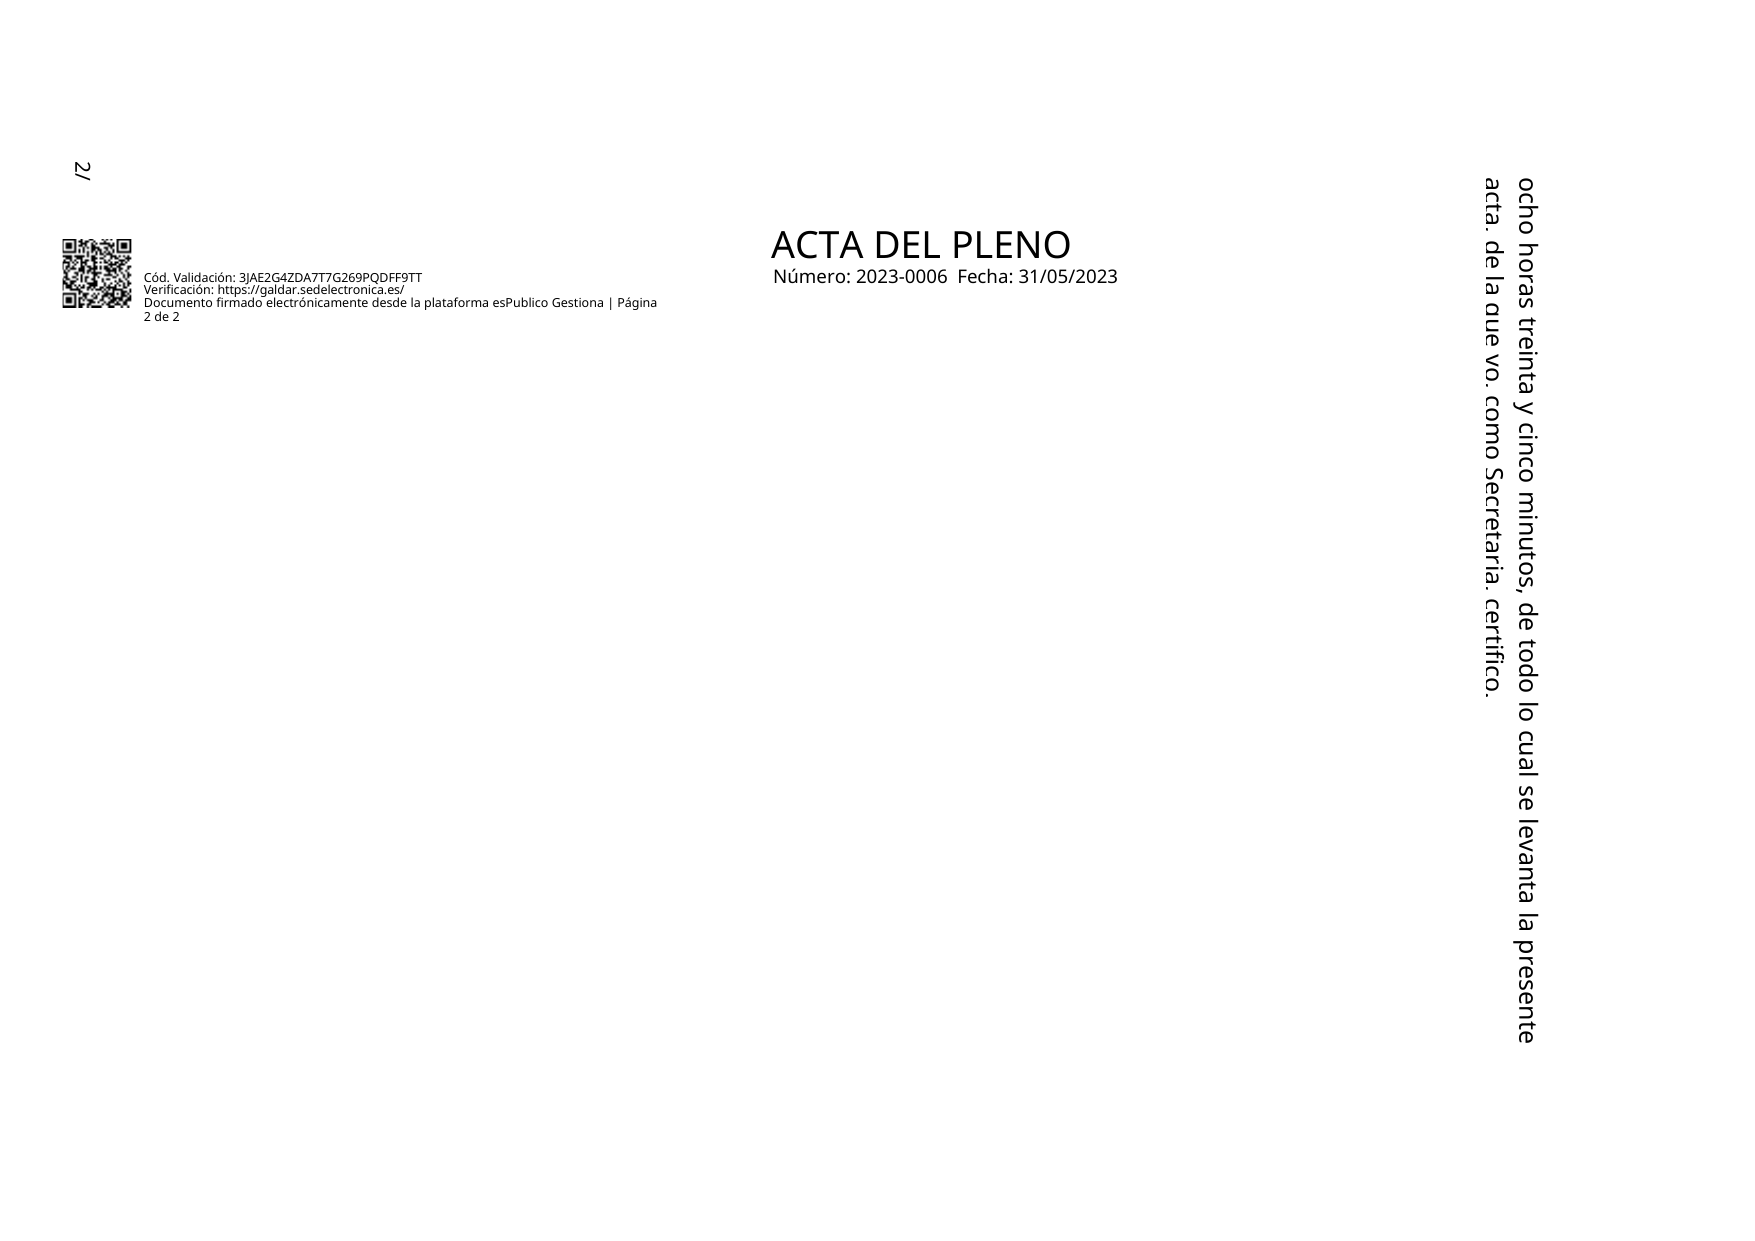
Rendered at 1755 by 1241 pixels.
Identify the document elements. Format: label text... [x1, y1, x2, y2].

text Verificación: https://galdar.sedelectronica.es/ [144, 285, 667, 297]
text ocho horas treinta y cinco minutos, de todo lo cual se levanta la presente acta, de la que yo, como Secretaria, certifico. [1486, 177, 1546, 1063]
text Cód. Validación: 3JAE2G4ZDA7T7G269PQDFF9TT [144, 271, 667, 285]
text 2/2 [72, 161, 98, 192]
text Número: 2023-0006 Fecha: 31/05/2023 [773, 267, 1486, 288]
subtitle ACTA DEL PLENO [771, 223, 1486, 267]
text Documento firmado electrónicamente desde la plataforma esPublico Gestiona | Página 2 de 2 [144, 297, 667, 324]
